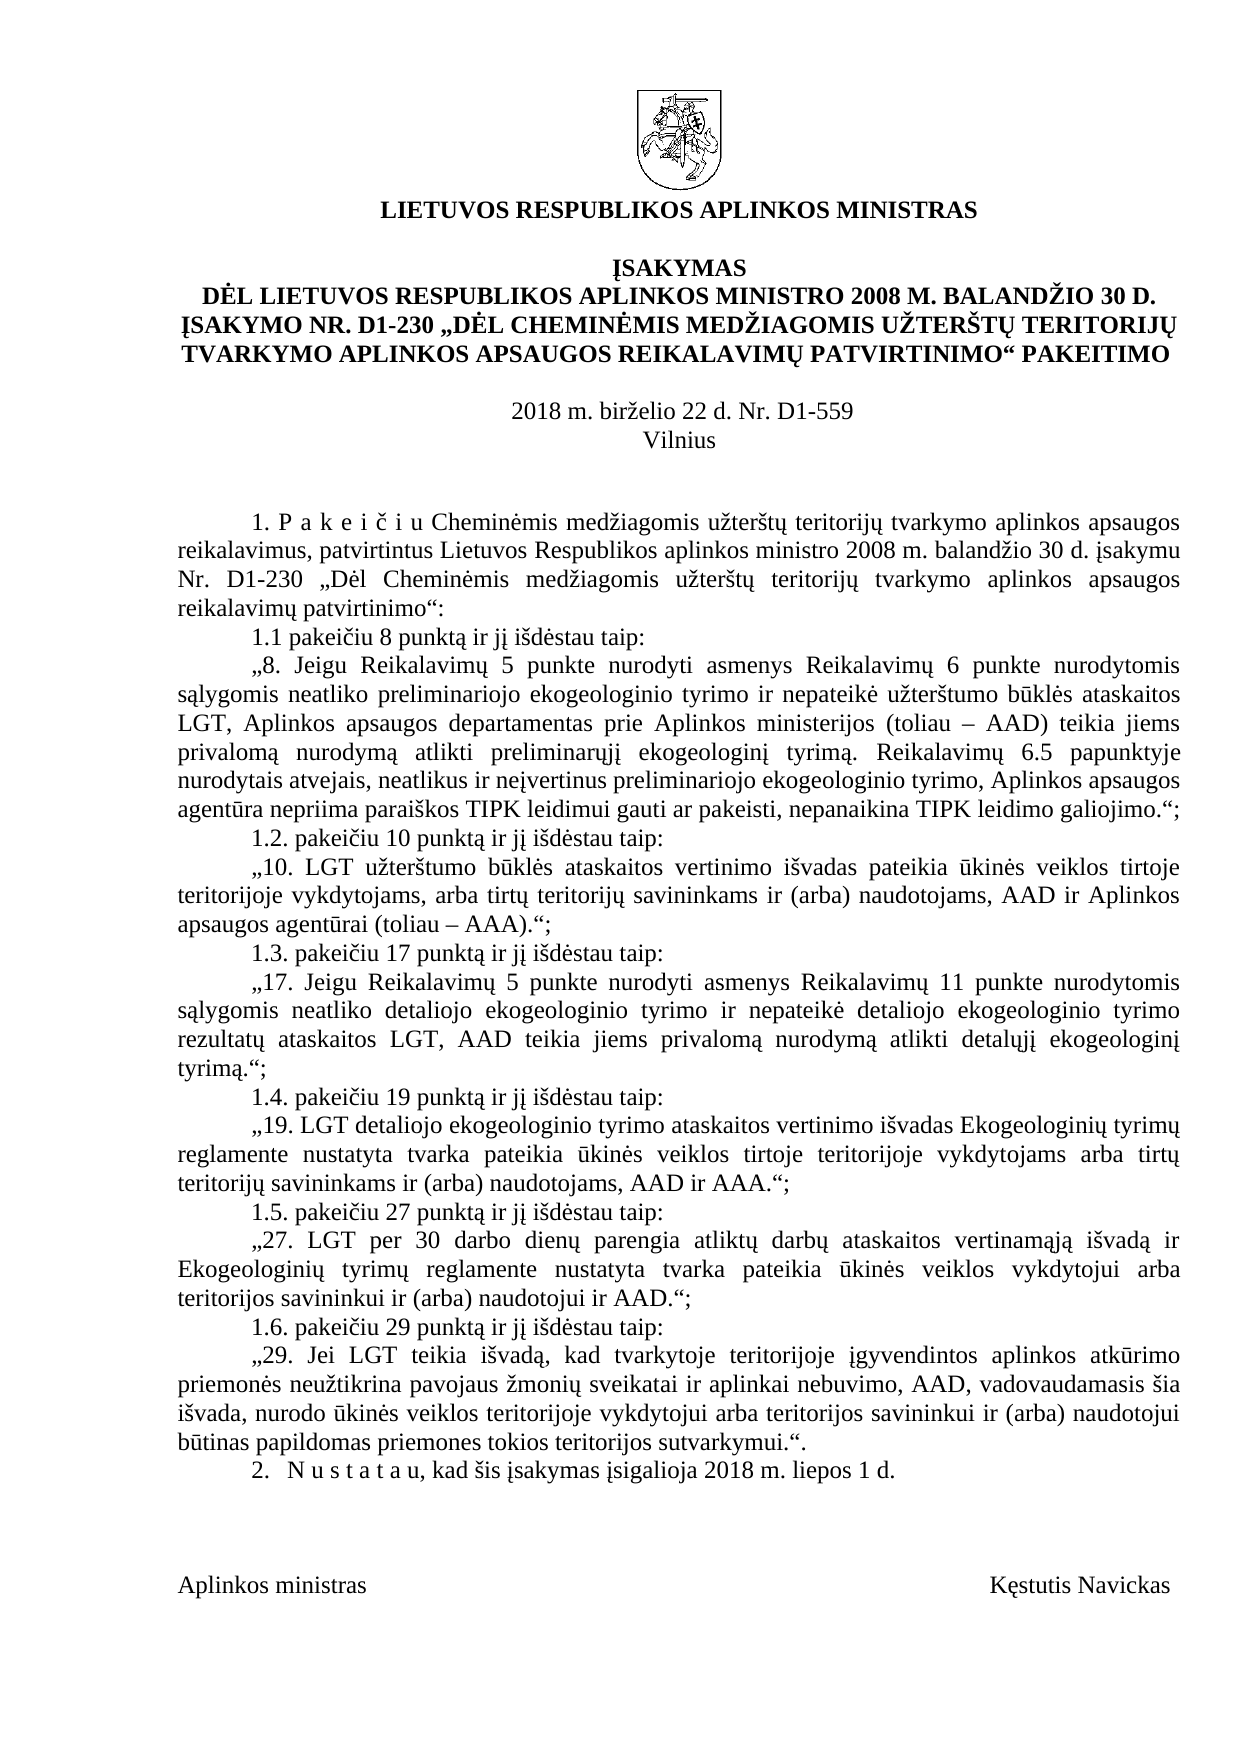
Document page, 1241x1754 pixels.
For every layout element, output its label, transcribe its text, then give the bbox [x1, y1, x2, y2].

text „19. LGT detaliojo ekogeologinio tyrimo ataskaitos vertinimo išvadas Ekogeologinių tyrimų reglamente nustatyta tvarka pateikia ūkinės veiklos tirtoje teritorijoje vykdytojams arba tirtų teritorijų savininkams ir (arba) naudotojams, AAD ir AAA.“; [177, 1110, 1181, 1197]
text „29. Jei LGT teikia išvadą, kad tvarkytoje teritorijoje įgyvendintos aplinkos atkūrimo priemonės neužtikrina pavojaus žmonių sveikatai ir aplinkai nebuvimo, AAD, vadovaudamasis šia išvada, nurodo ūkinės veiklos teritorijoje vykdytojui arba teritorijos savininkui ir (arba) naudotojui būtinas papildomas priemones tokios teritorijos sutvarkymui.“. [177, 1340, 1181, 1455]
text 1.3. pakeičiu 17 punktą ir jį išdėstau taip: [214, 938, 1181, 967]
text LIETUVOS RESPUBLIKOS APLINKOS MINISTRAS [177, 195, 1181, 224]
text 1. P a k e i č i u Cheminėmis medžiagomis užterštų teritorijų tvarkymo aplinkos apsaugos reikalavimus, patvirtintus Lietuvos Respublikos aplinkos ministro 2008 m. balandžio 30 d. įsakymu Nr. D1-230 „Dėl Cheminėmis medžiagomis užterštų teritorijų tvarkymo aplinkos apsaugos reikalavimų patvirtinimo“: [177, 507, 1181, 622]
text 1.5. pakeičiu 27 punktą ir jį išdėstau taip: [214, 1197, 1181, 1225]
text „27. LGT per 30 darbo dienų parengia atliktų darbų ataskaitos vertinamąją išvadą ir Ekogeologinių tyrimų reglamente nustatyta tvarka pateikia ūkinės veiklos vykdytojui arba teritorijos savininkui ir (arba) naudotojui ir AAD.“; [177, 1225, 1181, 1312]
text „17. Jeigu Reikalavimų 5 punkte nurodyti asmenys Reikalavimų 11 punkte nurodytomis sąlygomis neatliko detaliojo ekogeologinio tyrimo ir nepateikė detaliojo ekogeologinio tyrimo rezultatų ataskaitos LGT, AAD teikia jiems privalomą nurodymą atlikti detalųjį ekogeologinį tyrimą.“; [177, 967, 1181, 1082]
text DĖL LIETUVOS RESPUBLIKOS APLINKOS MINISTRO 2008 M. BALANDŽIO 30 D. ĮSAKYMO NR. D1-230 „DĖL CHEMINĖMIS MEDŽIAGOMIS UŽTERŠTŲ TERITORIJŲ TVARKYMO APLINKOS APSAUGOS REIKALAVIMŲ PATVIRTINIMO“ PAKEITIMO [177, 281, 1181, 368]
text 2018 m. birželio 22 d. Nr. D1-559 [177, 396, 1181, 425]
text 1.6. pakeičiu 29 punktą ir jį išdėstau taip: [214, 1312, 1181, 1340]
text „8. Jeigu Reikalavimų 5 punkte nurodyti asmenys Reikalavimų 6 punkte nurodytomis sąlygomis neatliko preliminariojo ekogeologinio tyrimo ir nepateikė užterštumo būklės ataskaitos LGT, Aplinkos apsaugos departamentas prie Aplinkos ministerijos (toliau – AAD) teikia jiems privalomą nurodymą atlikti preliminarųjį ekogeologinį tyrimą. Reikalavimų 6.5 papunktyje nurodytais atvejais, neatlikus ir neįvertinus preliminariojo ekogeologinio tyrimo, Aplinkos apsaugos agentūra nepriima paraiškos TIPK leidimui gauti ar pakeisti, nepanaikina TIPK leidimo galiojimo.“; [177, 650, 1181, 823]
text 2. N u s t a t a u, kad šis įsakymas įsigalioja 2018 m. liepos 1 d. [251, 1455, 1181, 1484]
text ĮSAKYMAS [177, 253, 1181, 281]
text 1.2. pakeičiu 10 punktą ir jį išdėstau taip: [214, 823, 1181, 852]
text 1.4. pakeičiu 19 punktą ir jį išdėstau taip: [214, 1082, 1181, 1110]
text 1.1 pakeičiu 8 punktą ir jį išdėstau taip: [215, 622, 1181, 650]
text „10. LGT užterštumo būklės ataskaitos vertinimo išvadas pateikia ūkinės veiklos tirtoje teritorijoje vykdytojams, arba tirtų teritorijų savininkams ir (arba) naudotojams, AAD ir Aplinkos apsaugos agentūrai (toliau – AAA).“; [177, 852, 1181, 938]
text Aplinkos ministras Kęstutis Navickas [177, 1570, 1181, 1599]
text Vilnius [177, 425, 1181, 454]
